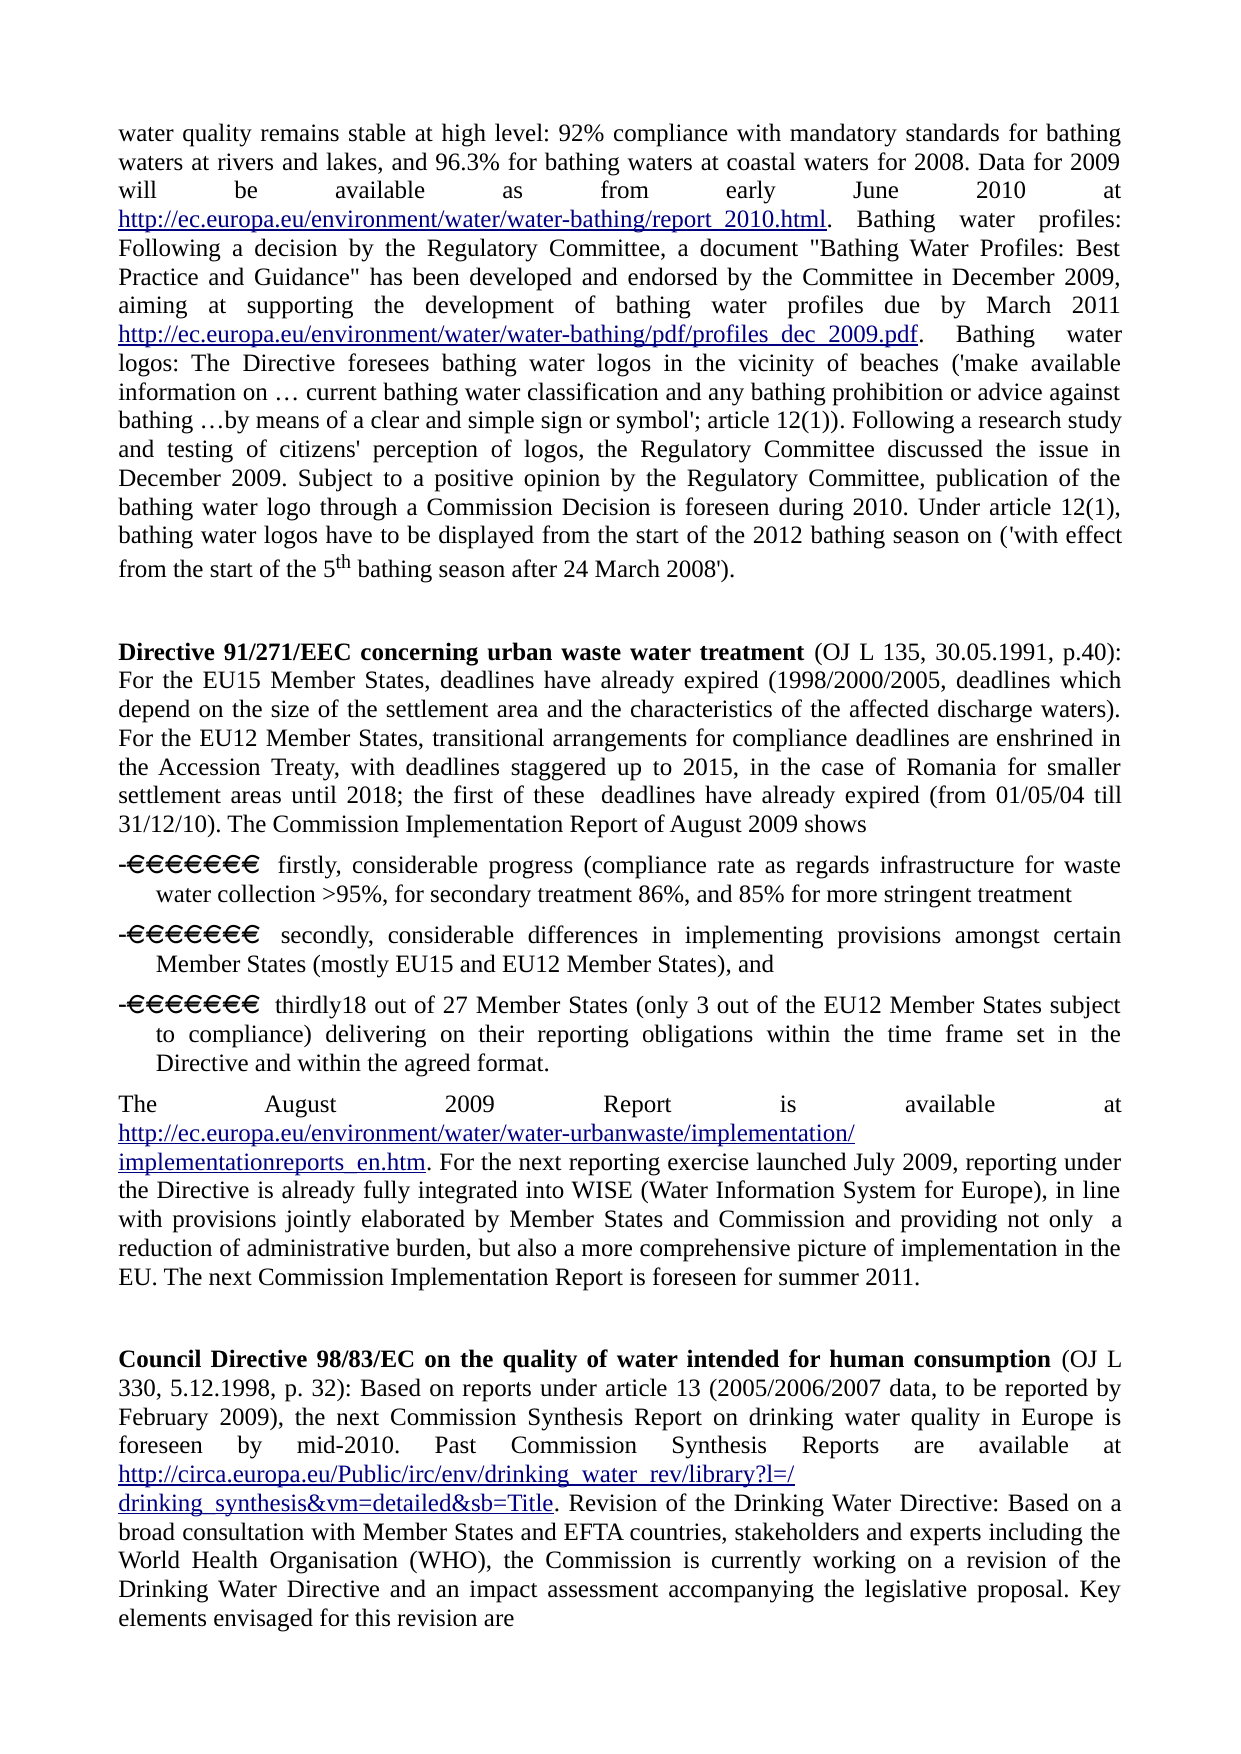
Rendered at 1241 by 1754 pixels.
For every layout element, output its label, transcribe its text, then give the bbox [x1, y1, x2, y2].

text water quality remains stable at high level: 92% compliance with mandatory standards for bathing waters at rivers and lakes, and 96.3% for bathing waters at coastal waters for 2008. Data for 2009 will be available as from early June 2010 at http://ec.europa.eu/environment/water/water-bathing/report_2010.html. Bathing water profiles: Following a decision by the Regulatory Committee, a document "Bathing Water Profiles: Best Practice and Guidance" has been developed and endorsed by the Committee in December 2009, aiming at supporting the development of bathing water profiles due by March 2011 http://ec.europa.eu/environment/water/water-bathing/pdf/profiles_dec_2009.pdf. Bathing water logos: The Directive foresees bathing water logos in the vicinity of beaches ('make available information on … current bathing water classification and any bathing prohibition or advice against bathing …by means of a clear and simple sign or symbol'; article 12(1)). Following a research study and testing of citizens' perception of logos, the Regulatory Committee discussed the issue in December 2009. Subject to a positive opinion by the Regulatory Committee, publication of the bathing water logo through a Commission Decision is foreseen during 2010. Under article 12(1), bathing water logos have to be displayed from the start of the 2012 bathing season on ('with effect from the start of the 5th bathing season after 24 March 2008'). [118, 118, 1122, 583]
text - firstly, considerable progress (compliance rate as regards infrastructure for waste water collection >95%, for secondary treatment 86%, and 85% for more stringent treatment [118, 850, 1122, 908]
text The August 2009 Report is available at http://ec.europa.eu/environment/water/water-urbanwaste/implementation/implementationreports_en.htm. For the next reporting exercise launched July 2009, reporting under the Directive is already fully integrated into WISE (Water Information System for Europe), in line with provisions jointly elaborated by Member States and Commission and providing not only a reduction of administrative burden, but also a more comprehensive picture of implementation in the EU. The next Commission Implementation Report is foreseen for summer 2011. [118, 1089, 1122, 1290]
text Directive 91/271/EEC concerning urban waste water treatment (OJ L 135, 30.05.1991, p.40): For the EU15 Member States, deadlines have already expired (1998/2000/2005, deadlines which depend on the size of the settlement area and the characteristics of the affected discharge waters). For the EU12 Member States, transitional arrangements for compliance deadlines are enshrined in the Accession Treaty, with deadlines staggered up to 2015, in the case of Romania for smaller settlement areas until 2018; the first of these deadlines have already expired (from 01/05/04 till 31/12/10). The Commission Implementation Report of August 2009 shows [118, 637, 1122, 838]
text - thirdly18 out of 27 Member States (only 3 out of the EU12 Member States subject to compliance) delivering on their reporting obligations within the time frame set in the Directive and within the agreed format. [118, 990, 1122, 1077]
text Council Directive 98/83/EC on the quality of water intended for human consumption (OJ L 330, 5.12.1998, p. 32): Based on reports under article 13 (2005/2006/2007 data, to be reported by February 2009), the next Commission Synthesis Report on drinking water quality in Europe is foreseen by mid-2010. Past Commission Synthesis Reports are available at http://circa.europa.eu/Public/irc/env/drinking_water_rev/library?l=/drinking_synthesis&vm=detailed&sb=Title. Revision of the Drinking Water Directive: Based on a broad consultation with Member States and EFTA countries, stakeholders and experts including the World Health Organisation (WHO), the Commission is currently working on a revision of the Drinking Water Directive and an impact assessment accompanying the legislative proposal. Key elements envisaged for this revision are [118, 1344, 1122, 1632]
text - secondly, considerable differences in implementing provisions amongst certain Member States (mostly EU15 and EU12 Member States), and [118, 920, 1122, 978]
